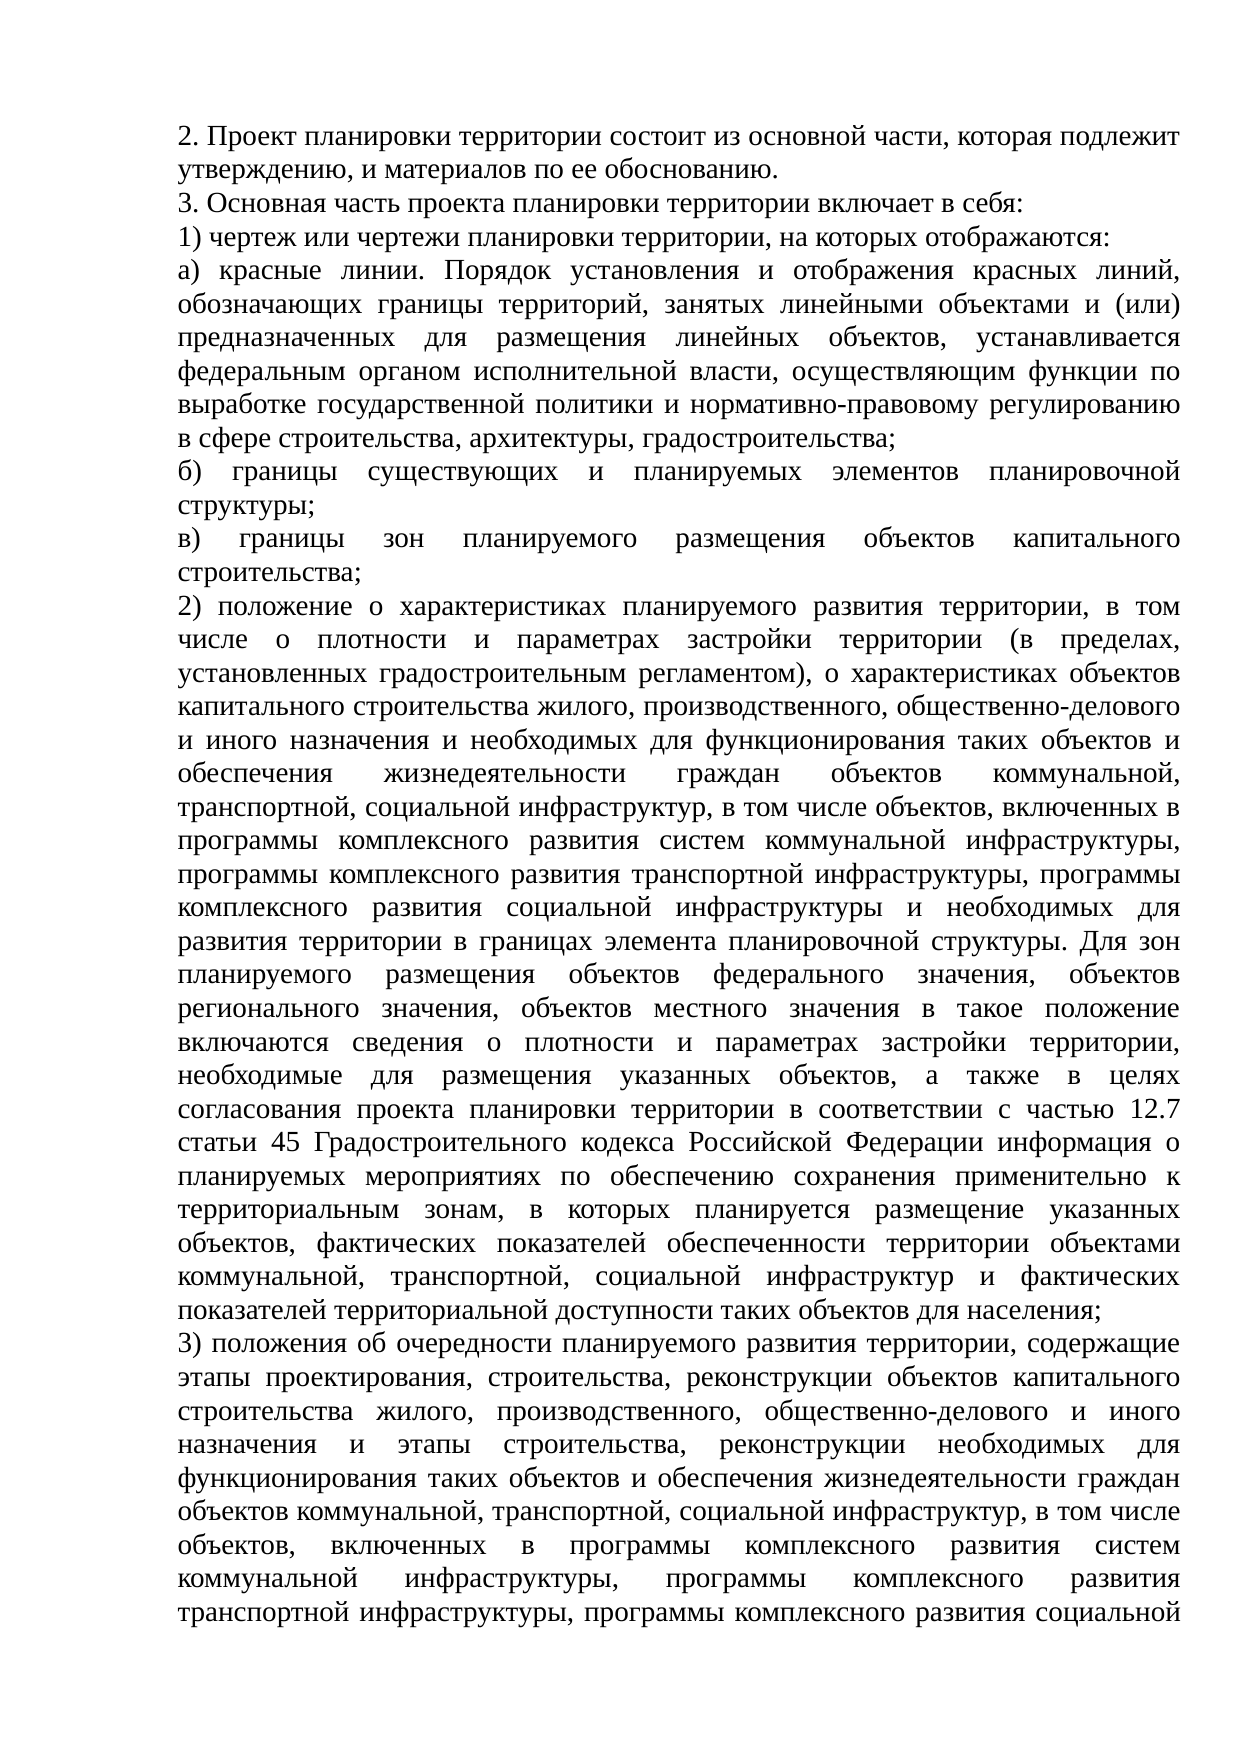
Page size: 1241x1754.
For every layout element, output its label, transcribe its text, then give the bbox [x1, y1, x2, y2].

text б) границы существующих и планируемых элементов планировочной структуры; [177, 453, 1181, 521]
text 3) положения об очередности планируемого развития территории, содержащие этапы проектирования, строительства, реконструкции объектов капитального строительства жилого, производственного, общественно-делового и иного назначения и этапы строительства, реконструкции необходимых для функционирования таких объектов и обеспечения жизнедеятельности граждан объектов коммунальной, транспортной, социальной инфраструктур, в том числе объектов, включенных в программы комплексного развития систем коммунальной инфраструктуры, программы комплексного развития транспортной инфраструктуры, программы комплексного развития социальной [177, 1326, 1181, 1627]
text в) границы зон планируемого размещения объектов капитального строительства; [177, 521, 1181, 588]
text 1) чертеж или чертежи планировки территории, на которых отображаются: [177, 219, 1181, 252]
text 3. Основная часть проекта планировки территории включает в себя: [177, 185, 1181, 219]
text 2) положение о характеристиках планируемого развития территории, в том числе о плотности и параметрах застройки территории (в пределах, установленных градостроительным регламентом), о характеристиках объектов капитального строительства жилого, производственного, общественно-делового и иного назначения и необходимых для функционирования таких объектов и обеспечения жизнедеятельности граждан объектов коммунальной, транспортной, социальной инфраструктур, в том числе объектов, включенных в программы комплексного развития систем коммунальной инфраструктуры, программы комплексного развития транспортной инфраструктуры, программы комплексного развития социальной инфраструктуры и необходимых для развития территории в границах элемента планировочной структуры. Для зон планируемого размещения объектов федерального значения, объектов регионального значения, объектов местного значения в такое положение включаются сведения о плотности и параметрах застройки территории, необходимые для размещения указанных объектов, а также в целях согласования проекта планировки территории в соответствии с частью 12.7 статьи 45 Градостроительного кодекса Российской Федерации информация о планируемых мероприятиях по обеспечению сохранения применительно к территориальным зонам, в которых планируется размещение указанных объектов, фактических показателей обеспеченности территории объектами коммунальной, транспортной, социальной инфраструктур и фактических показателей территориальной доступности таких объектов для населения; [177, 588, 1181, 1326]
text а) красные линии. Порядок установления и отображения красных линий, обозначающих границы территорий, занятых линейными объектами и (или) предназначенных для размещения линейных объектов, устанавливается федеральным органом исполнительной власти, осуществляющим функции по выработке государственной политики и нормативно-правовому регулированию в сфере строительства, архитектуры, градостроительства; [177, 252, 1181, 453]
text 2. Проект планировки территории состоит из основной части, которая подлежит утверждению, и материалов по ее обоснованию. [177, 118, 1181, 185]
